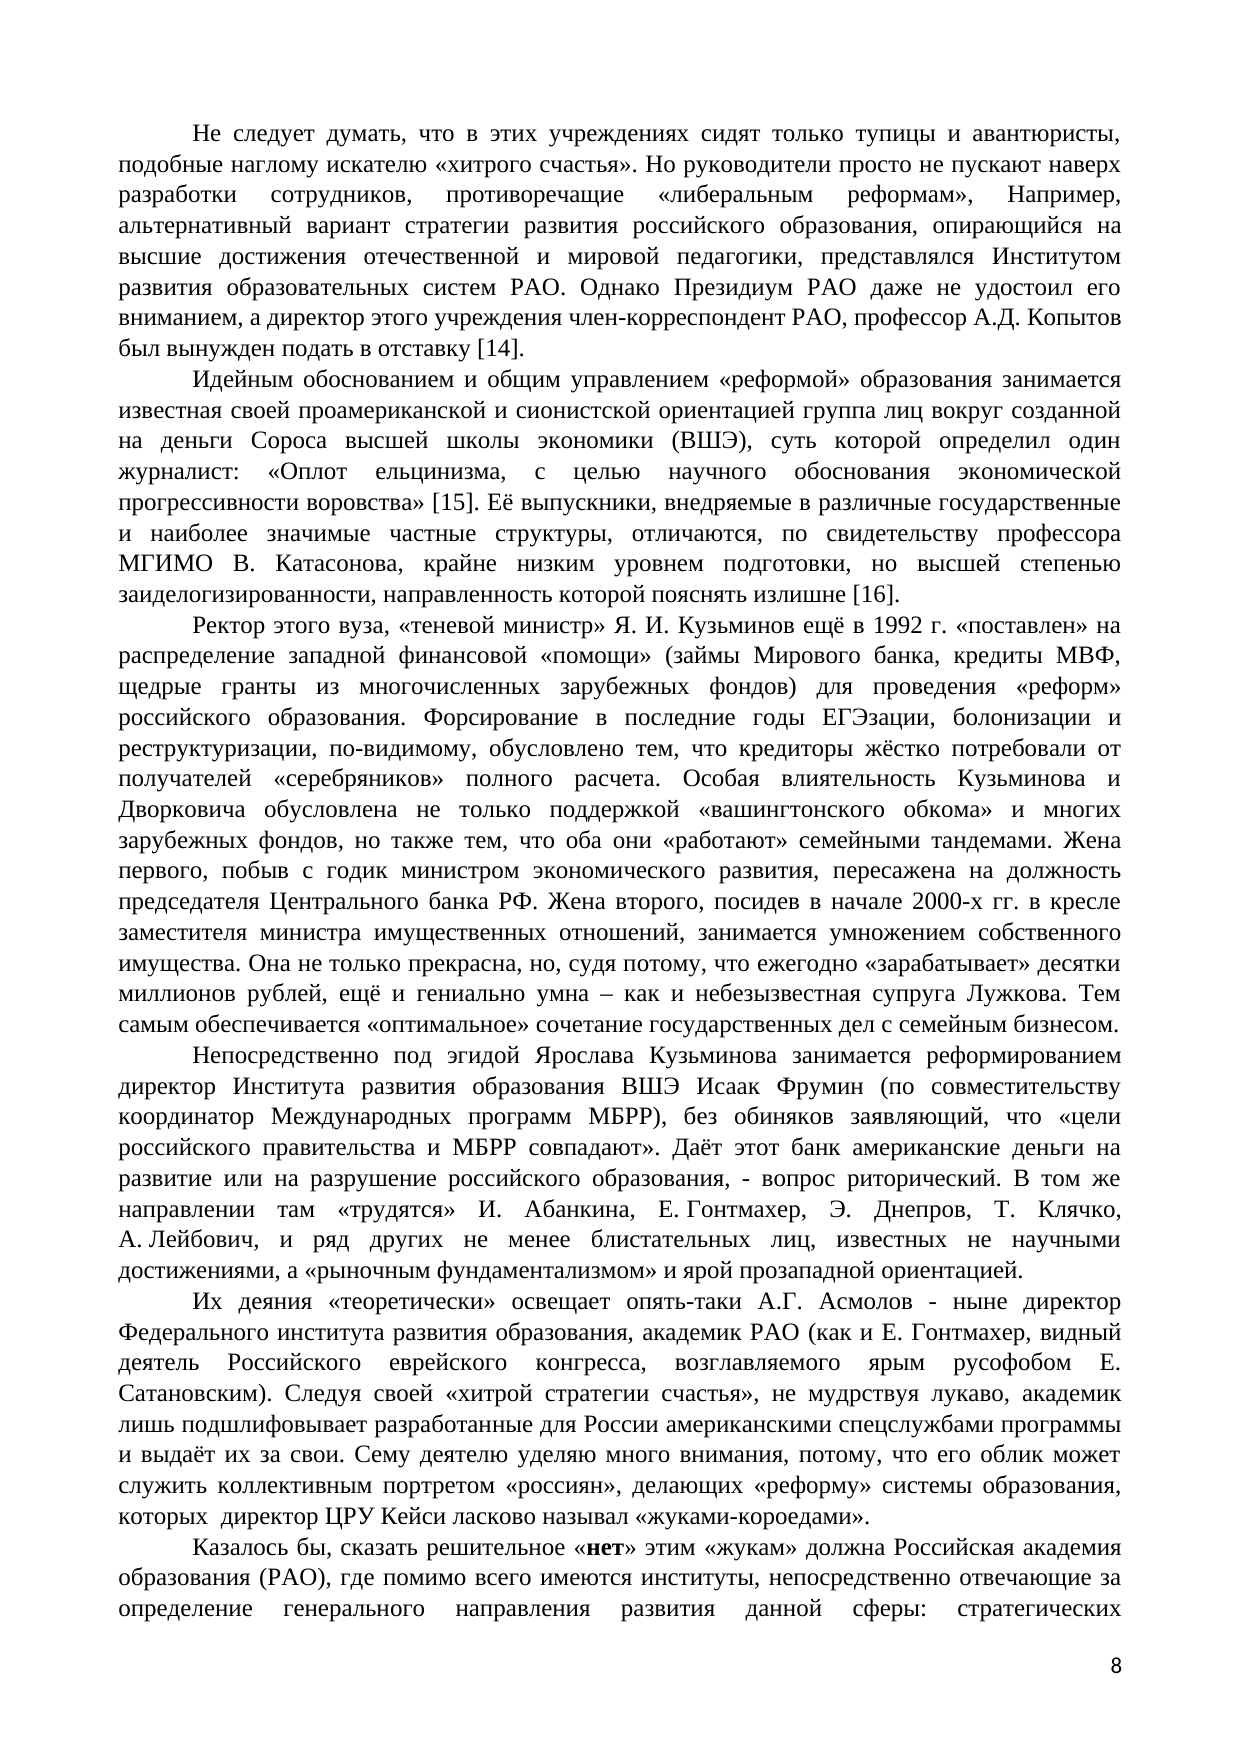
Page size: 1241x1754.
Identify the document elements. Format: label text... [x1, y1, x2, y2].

text Казалось бы, сказать решительное «нет» этим «жукам» должна Российская академия образования (РАО), где помимо всего имеются институты, непосредственно отвечающие за определение генерального направления развития данной сферы: стратегических [118, 1532, 1122, 1622]
text Их деяния «теоретически» освещает опять-таки А.Г. Асмолов - ныне директор Федерального института развития образования, академик РАО (как и Е. Гонтмахер, видный деятель Российского еврейского конгресса, возглавляемого ярым русофобом Е. Сатановским). Следуя своей «хитрой стратегии счастья», не мудрствуя лукаво, академик лишь подшлифовывает разработанные для России американскими спецслужбами программы и выдаёт их за свои. Сему деятелю уделяю много внимания, потому, что его облик может служить коллективным портретом «россиян», делающих «реформу» системы образования, которых директор ЦРУ Кейси ласково называл «жуками-короедами». [118, 1286, 1122, 1530]
text Непосредственно под эгидой Ярослава Кузьминова занимается реформированием директор Института развития образования ВШЭ Исаак Фрумин (по совместительству координатор Международных программ МБРР), без обиняков заявляющий, что «цели российского правительства и МБРР совпадают». Даёт этот банк американские деньги на развитие или на разрушение российского образования, - вопрос риторический. В том же направлении там «трудятся» И. Абанкина, Е. Гонтмахер, Э. Днепров, Т. Клячко, А. Лейбович, и ряд других не менее блистательных лиц, известных не научными достижениями, а «рыночным фундаментализмом» и ярой прозападной ориентацией. [118, 1040, 1122, 1284]
text Ректор этого вуза, «теневой министр» Я. И. Кузьминов ещё в 1992 г. «поставлен» на распределение западной финансовой «помощи» (займы Мирового банка, кредиты МВФ, щедрые гранты из многочисленных зарубежных фондов) для проведения «реформ» российского образования. Форсирование в последние годы ЕГЭзации, болонизации и реструктуризации, по-видимому, обусловлено тем, что кредиторы жёстко потребовали от получателей «серебряников» полного расчета. Особая влиятельность Кузьминова и Дворковича обусловлена не только поддержкой «вашингтонского обкома» и многих зарубежных фондов, но также тем, что оба они «работают» семейными тандемами. Жена первого, побыв с годик министром экономического развития, пересажена на должность председателя Центрального банка РФ. Жена второго, посидев в начале 2000-х гг. в кресле заместителя министра имущественных отношений, занимается умножением собственного имущества. Она не только прекрасна, но, судя потому, что ежегодно «зарабатывает» десятки миллионов рублей, ещё и гениально умна – как и небезызвестная супруга Лужкова. Тем самым обеспечивается «оптимальное» сочетание государственных дел с семейным бизнесом. [118, 610, 1122, 1038]
text Не следует думать, что в этих учреждениях сидят только тупицы и авантюристы, подобные наглому искателю «хитрого счастья». Но руководители просто не пускают наверх разработки сотрудников, противоречащие «либеральным реформам», Например, альтернативный вариант стратегии развития российского образования, опирающийся на высшие достижения отечественной и мировой педагогики, представлялся Институтом развития образовательных систем РАО. Однако Президиум РАО даже не удостоил его вниманием, а директор этого учреждения член-корреспондент РАО, профессор А.Д. Копытов был вынужден подать в отставку [14]. [118, 118, 1122, 362]
text Идейным обоснованием и общим управлением «реформой» образования занимается известная своей проамериканской и сионистской ориентацией группа лиц вокруг созданной на деньги Сороса высшей школы экономики (ВШЭ), суть которой определил один журналист: «Оплот ельцинизма, с целью научного обоснования экономической прогрессивности воровства» [15]. Её выпускники, внедряемые в различные государственные и наиболее значимые частные структуры, отличаются, по свидетельству профессора МГИМО В. Катасонова, крайне низким уровнем подготовки, но высшей степенью заиделогизированности, направленность которой пояснять излишне [16]. [118, 364, 1122, 608]
